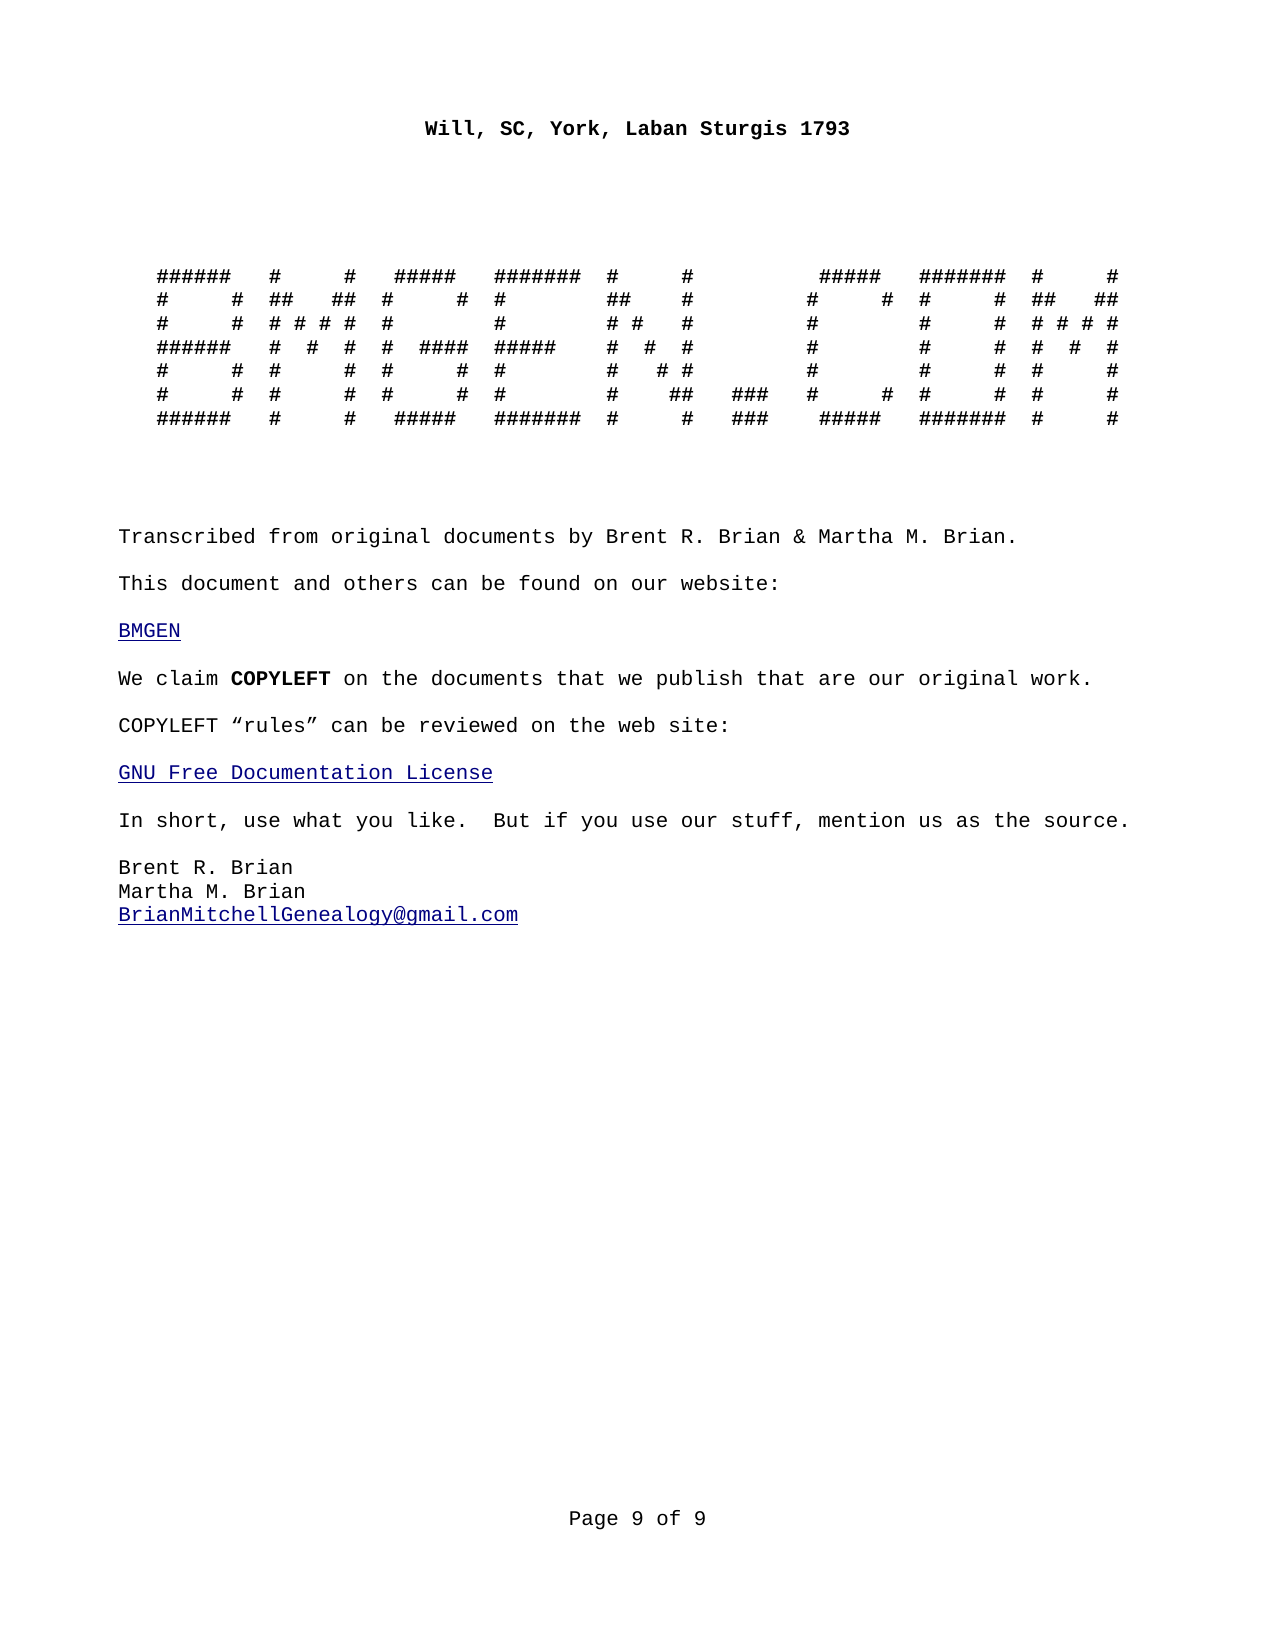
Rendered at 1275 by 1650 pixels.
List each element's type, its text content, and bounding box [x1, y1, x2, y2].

text # # ## ## # # # ## # # # # # ## ## [118, 289, 1157, 313]
text ###### # # # # #### ##### # # # # # # # # # [118, 337, 1157, 360]
text BrianMitchellGenealogy@gmail.com [118, 904, 1157, 928]
text Martha M. Brian [118, 881, 1157, 904]
text Transcribed from original documents by Brent R. Brian & Martha M. Brian. [118, 526, 1157, 549]
text In short, use what you like. But if you use our stuff, mention us as the source. [118, 810, 1157, 833]
text ###### # # ##### ####### # # ### ##### ####### # # [118, 408, 1157, 431]
text ###### # # ##### ####### # # ##### ####### # # [118, 266, 1157, 289]
text BMGEN [118, 621, 1157, 644]
text # # # # # # # # # # # # # # # # # # [118, 313, 1157, 337]
text # # # # # # # # # # # # # # # [118, 360, 1157, 384]
text This document and others can be found on our website: [118, 573, 1157, 597]
text # # # # # # # # ## ### # # # # # # [118, 384, 1157, 408]
text COPYLEFT “rules” can be reviewed on the web site: [118, 715, 1157, 739]
text Brent R. Brian [118, 857, 1157, 881]
text We claim COPYLEFT on the documents that we publish that are our original work. [118, 668, 1157, 691]
text GNU Free Documentation License [118, 762, 1157, 786]
